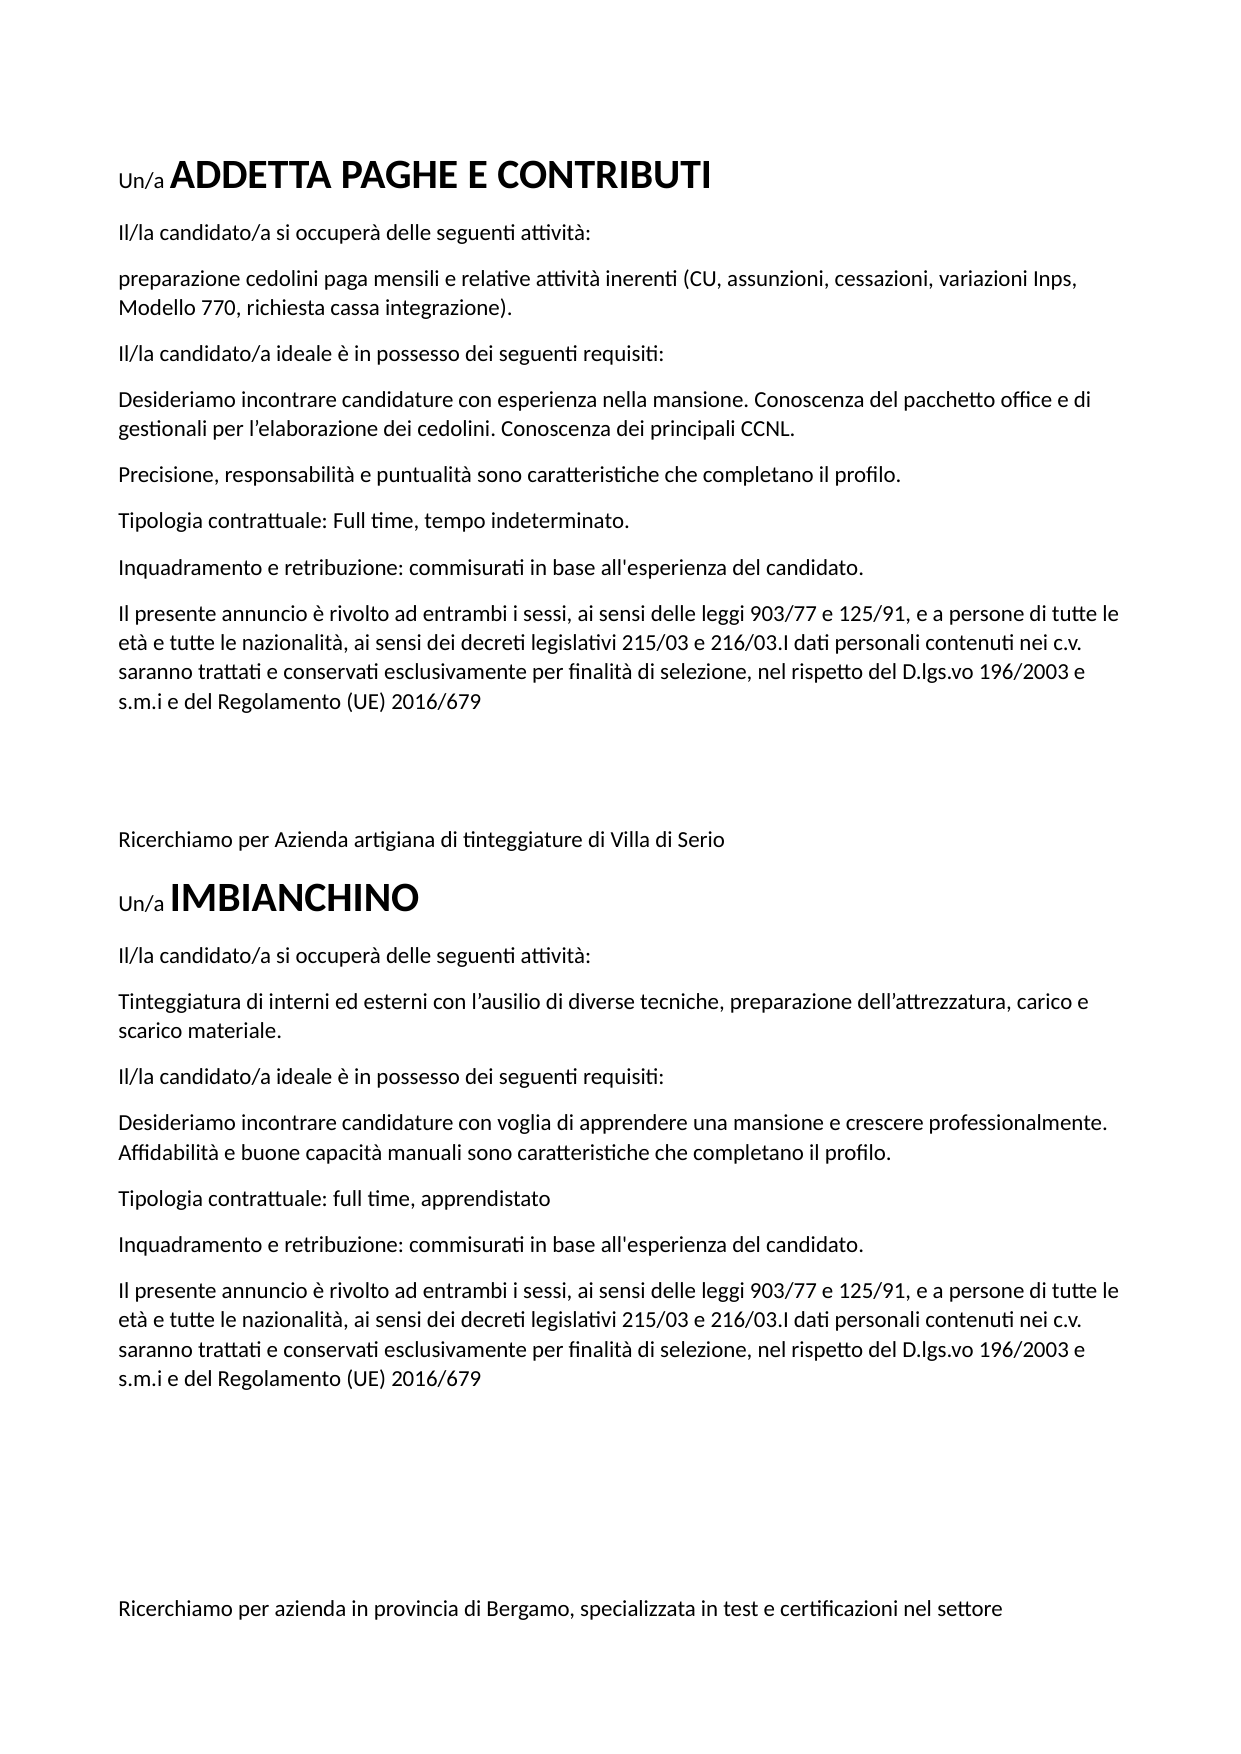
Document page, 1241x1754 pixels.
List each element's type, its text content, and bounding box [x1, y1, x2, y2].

text Inquadramento e retribuzione: commisurati in base all'esperienza del candidato. [118, 553, 1122, 581]
text Un/a ADDETTA PAGHE E CONTRIBUTI [118, 148, 1122, 198]
text Il/la candidato/a ideale è in possesso dei seguenti requisiti: [118, 339, 1122, 367]
text Il/la candidato/a ideale è in possesso dei seguenti requisiti: [118, 1062, 1122, 1090]
text Il/la candidato/a si occuperà delle seguenti attività: [118, 218, 1122, 246]
text preparazione cedolini paga mensili e relative attività inerenti (CU, assunzioni, cessazioni, variazioni Inps, Modello 770, richiesta cassa integrazione). [118, 264, 1122, 321]
text Inquadramento e retribuzione: commisurati in base all'esperienza del candidato. [118, 1230, 1122, 1258]
text Il/la candidato/a si occuperà delle seguenti attività: [118, 941, 1122, 969]
text Precisione, responsabilità e puntualità sono caratteristiche che completano il profilo. [118, 461, 1122, 488]
text Il presente annuncio è rivolto ad entrambi i sessi, ai sensi delle leggi 903/77 e 125/91, e a persone di tutte le età e tutte le nazionalità, ai sensi dei decreti legislativi 215/03 e 216/03.I dati personali contenuti nei c.v. saranno trattati e conservati esclusivamente per finalità di selezione, nel rispetto del D.lgs.vo 196/2003 e s.m.i e del Regolamento (UE) 2016/679 [118, 599, 1122, 715]
text Tinteggiatura di interni ed esterni con l’ausilio di diverse tecniche, preparazione dell’attrezzatura, carico e scarico materiale. [118, 987, 1122, 1044]
text Un/a IMBIANCHINO [118, 871, 1122, 922]
text Desideriamo incontrare candidature con esperienza nella mansione. Conoscenza del pacchetto office e di gestionali per l’elaborazione dei cedolini. Conoscenza dei principali CCNL. [118, 385, 1122, 442]
text Ricerchiamo per azienda in provincia di Bergamo, specializzata in test e certificazioni nel settore [118, 1594, 1122, 1622]
text Tipologia contrattuale: full time, apprendistato [118, 1184, 1122, 1212]
text Ricerchiamo per Azienda artigiana di tinteggiature di Villa di Serio [118, 825, 1122, 853]
text Desideriamo incontrare candidature con voglia di apprendere una mansione e crescere professionalmente. Affidabilità e buone capacità manuali sono caratteristiche che completano il profilo. [118, 1108, 1122, 1166]
text Tipologia contrattuale: Full time, tempo indeterminato. [118, 507, 1122, 534]
text Il presente annuncio è rivolto ad entrambi i sessi, ai sensi delle leggi 903/77 e 125/91, e a persone di tutte le età e tutte le nazionalità, ai sensi dei decreti legislativi 215/03 e 216/03.I dati personali contenuti nei c.v. saranno trattati e conservati esclusivamente per finalità di selezione, nel rispetto del D.lgs.vo 196/2003 e s.m.i e del Regolamento (UE) 2016/679 [118, 1276, 1122, 1392]
